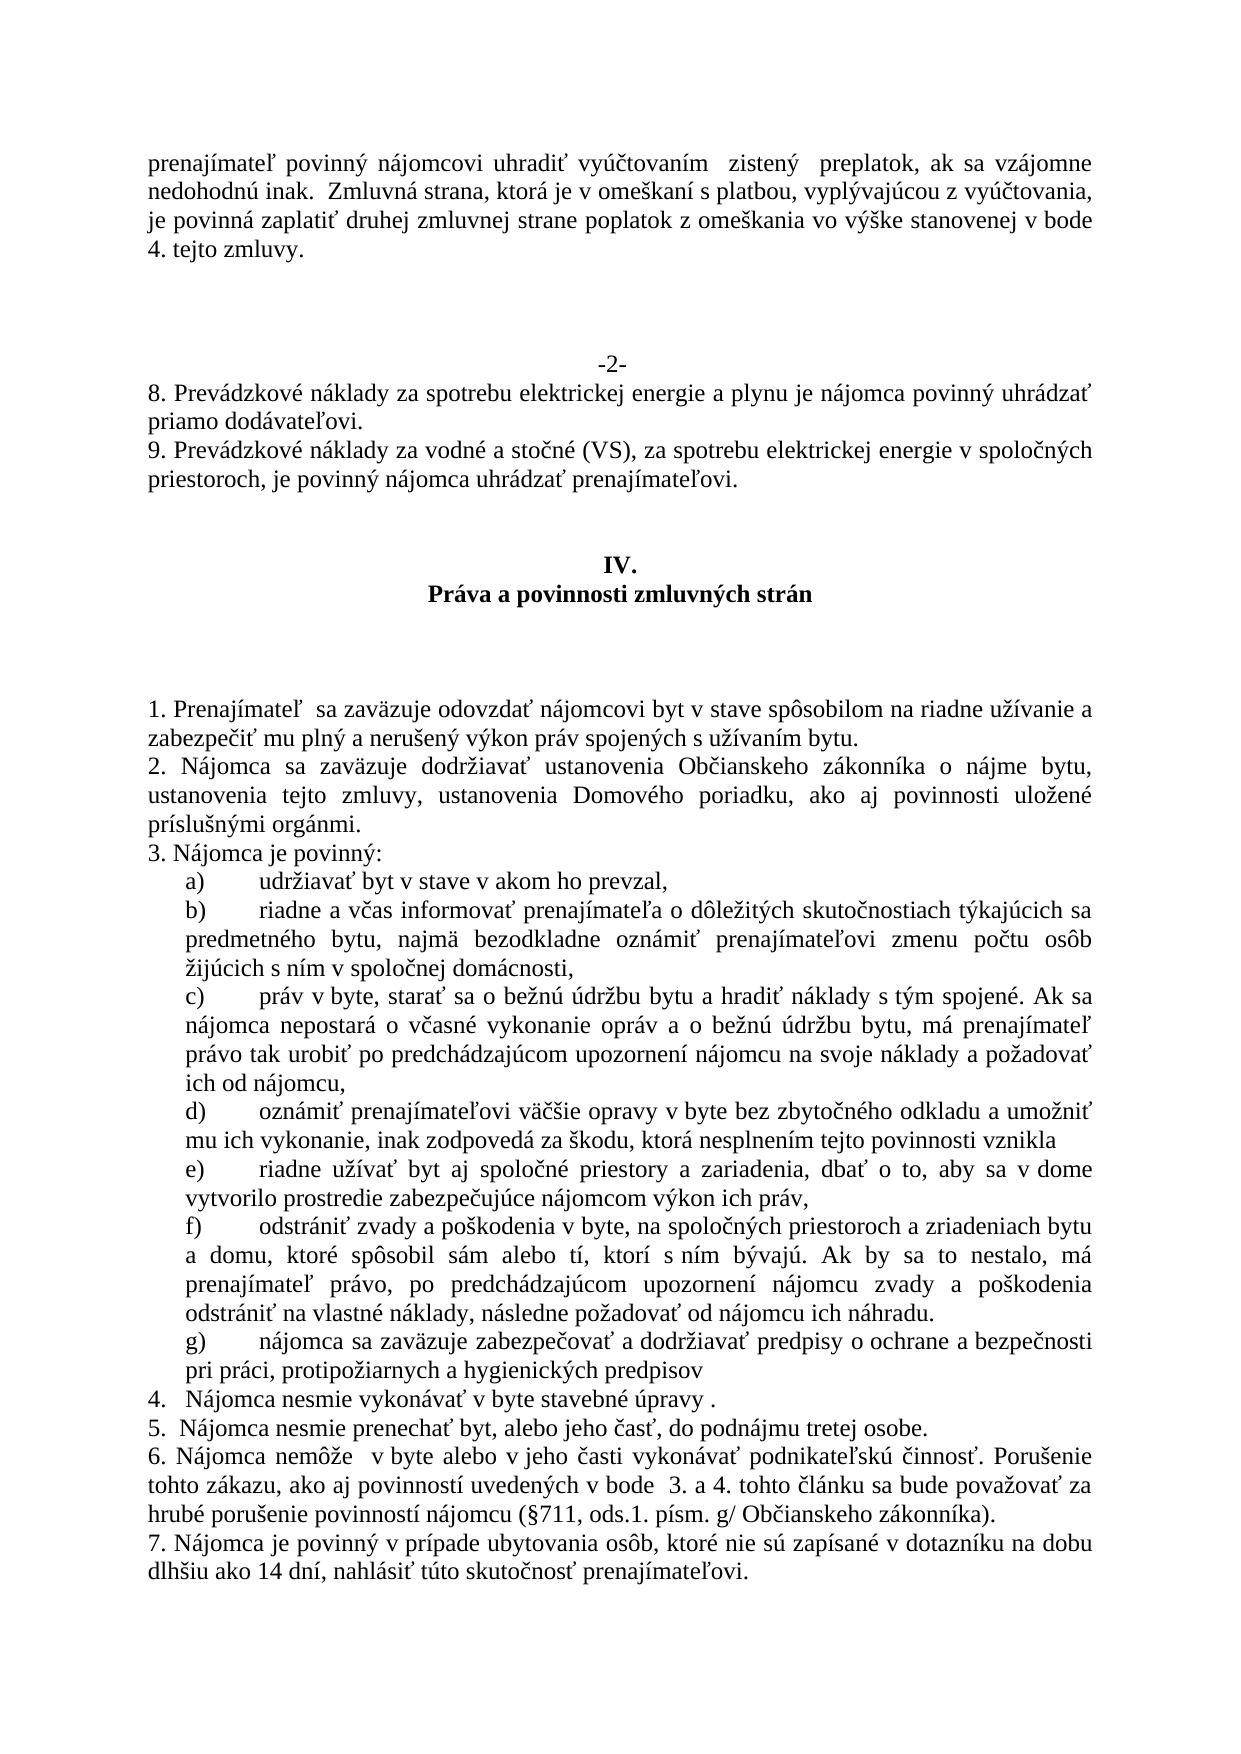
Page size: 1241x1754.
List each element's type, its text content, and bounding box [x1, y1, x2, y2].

text 7. Nájomca je povinný v prípade ubytovania osôb, ktoré nie sú zapísané v dotazníku na dobu dlhšiu ako 14 dní, nahlásiť túto skutočnosť prenajímateľovi. [148, 1528, 1093, 1585]
text Práva a povinnosti zmluvných strán [148, 579, 1093, 608]
text 8. Prevádzkové náklady za spotrebu elektrickej energie a plynu je nájomca povinný uhrádzať priamo dodávateľovi. [148, 378, 1093, 435]
text c) práv v byte, starať sa o bežnú údržbu bytu a hradiť náklady s tým spojené. Ak sa nájomca nepostará o včasné vykonanie opráv a o bežnú údržbu bytu, má prenajímateľ právo tak urobiť po predchádzajúcom upozornení nájomcu na svoje náklady a požadovať ich od nájomcu, [185, 981, 1093, 1096]
text -2- [185, 349, 1093, 378]
text 2. Nájomca sa zaväzuje dodržiavať ustanovenia Občianskeho zákonníka o nájme bytu, ustanovenia tejto zmluvy, ustanovenia Domového poriadku, ako aj povinnosti uložené príslušnými orgánmi. [148, 751, 1093, 838]
text e) riadne užívať byt aj spoločné priestory a zariadenia, dbať o to, aby sa v dome vytvorilo prostredie zabezpečujúce nájomcom výkon ich práv, [185, 1154, 1093, 1211]
text b) riadne a včas informovať prenajímateľa o dôležitých skutočnostiach týkajúcich sa predmetného bytu, najmä bezodkladne oznámiť prenajímateľovi zmenu počtu osôb žijúcich s ním v spoločnej domácnosti, [185, 895, 1093, 981]
text d) oznámiť prenajímateľovi väčšie opravy v byte bez zbytočného odkladu a umožniť mu ich vykonanie, inak zodpovedá za škodu, ktorá nesplnením tejto povinnosti vznikla [185, 1096, 1093, 1154]
text g) nájomca sa zaväzuje zabezpečovať a dodržiavať predpisy o ochrane a bezpečnosti pri práci, protipožiarnych a hygienických predpisov [185, 1326, 1093, 1384]
text 9. Prevádzkové náklady za vodné a stočné (VS), za spotrebu elektrickej energie v spoločných priestoroch, je povinný nájomca uhrádzať prenajímateľovi. [148, 435, 1093, 493]
text a) udržiavať byt v stave v akom ho prevzal, [185, 866, 1093, 895]
text prenajímateľ povinný nájomcovi uhradiť vyúčtovaním zistený preplatok, ak sa vzájomne nedohodnú inak. Zmluvná strana, ktorá je v omeškaní s platbou, vyplývajúcou z vyúčtovania, je povinná zaplatiť druhej zmluvnej strane poplatok z omeškania vo výške stanovenej v bode 4. tejto zmluvy. [148, 148, 1093, 263]
text 3. Nájomca je povinný: [148, 838, 1093, 866]
text f) odstrániť zvady a poškodenia v byte, na spoločných priestoroch a zriadeniach bytu a domu, ktoré spôsobil sám alebo tí, ktorí s ním bývajú. Ak by sa to nestalo, má prenajímateľ právo, po predchádzajúcom upozornení nájomcu zvady a poškodenia odstrániť na vlastné náklady, následne požadovať od nájomcu ich náhradu. [185, 1211, 1093, 1326]
text 1. Prenajímateľ sa zaväzuje odovzdať nájomcovi byt v stave spôsobilom na riadne užívanie a zabezpečiť mu plný a nerušený výkon práv spojených s užívaním bytu. [148, 694, 1093, 751]
text 6. Nájomca nemôže v byte alebo v jeho časti vykonávať podnikateľskú činnosť. Porušenie tohto zákazu, ako aj povinností uvedených v bode 3. a 4. tohto článku sa bude považovať za hrubé porušenie povinností nájomcu (§711, ods.1. písm. g/ Občianskeho zákonníka). [148, 1441, 1093, 1528]
text 5. Nájomca nesmie prenechať byt, alebo jeho časť, do podnájmu tretej osobe. [148, 1413, 1093, 1441]
text 4. Nájomca nesmie vykonávať v byte stavebné úpravy . [148, 1384, 1093, 1413]
text IV. [148, 550, 1093, 579]
